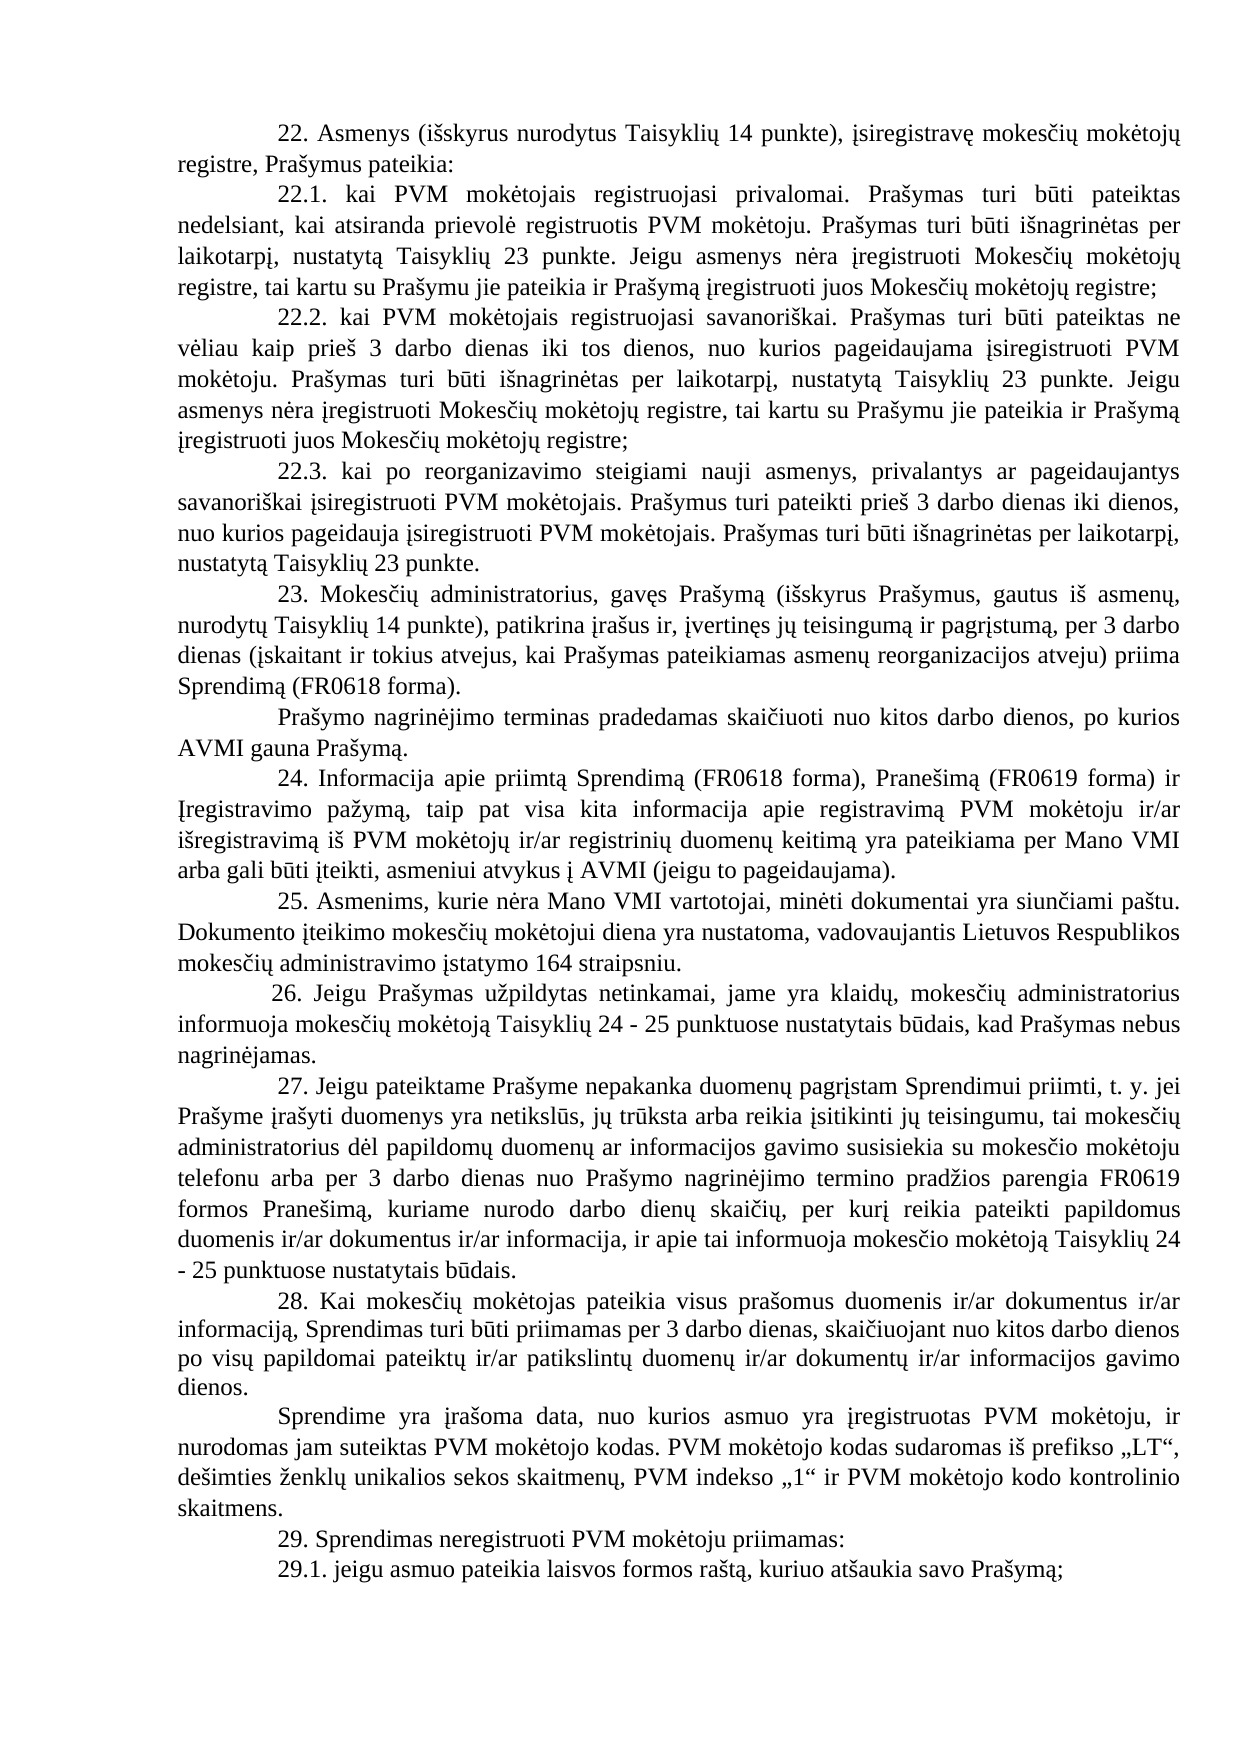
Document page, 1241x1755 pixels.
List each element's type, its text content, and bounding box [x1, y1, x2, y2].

text 23. Mokesčių administratorius, gavęs Prašymą (išskyrus Prašymus, gautus iš asmenų, nurodytų Taisyklių 14 punkte), patikrina įrašus ir, įvertinęs jų teisingumą ir pagrįstumą, per 3 darbo dienas (įskaitant ir tokius atvejus, kai Prašymas pateikiamas asmenų reorganizacijos atveju) priima Sprendimą (FR0618 forma). [177, 579, 1181, 700]
text 22.1. kai PVM mokėtojais registruojasi privalomai. Prašymas turi būti pateiktas nedelsiant, kai atsiranda prievolė registruotis PVM mokėtoju. Prašymas turi būti išnagrinėtas per laikotarpį, nustatytą Taisyklių 23 punkte. Jeigu asmenys nėra įregistruoti Mokesčių mokėtojų registre, tai kartu su Prašymu jie pateikia ir Prašymą įregistruoti juos Mokesčių mokėtojų registre; [177, 179, 1181, 301]
text 25. Asmenims, kurie nėra Mano VMI vartotojai, minėti dokumentai yra siunčiami paštu. Dokumento įteikimo mokesčių mokėtojui diena yra nustatoma, vadovaujantis Lietuvos Respublikos mokesčių administravimo įstatymo 164 straipsniu. [177, 886, 1181, 977]
text 29. Sprendimas neregistruoti PVM mokėtoju priimamas: [177, 1524, 1181, 1552]
text 28. Kai mokesčių mokėtojas pateikia visus prašomus duomenis ir/ar dokumentus ir/ar informaciją, Sprendimas turi būti priimamas per 3 darbo dienas, skaičiuojant nuo kitos darbo dienos po visų papildomai pateiktų ir/ar patikslintų duomenų ir/ar dokumentų ir/ar informacijos gavimo dienos. [177, 1286, 1181, 1401]
text Prašymo nagrinėjimo terminas pradedamas skaičiuoti nuo kitos darbo dienos, po kurios AVMI gauna Prašymą. [177, 702, 1181, 761]
text Sprendime yra įrašoma data, nuo kurios asmuo yra įregistruotas PVM mokėtoju, ir nurodomas jam suteiktas PVM mokėtojo kodas. PVM mokėtojo kodas sudaromas iš prefikso „LT“, dešimties ženklų unikalios sekos skaitmenų, PVM indekso „1“ ir PVM mokėtojo kodo kontrolinio skaitmens. [177, 1401, 1181, 1522]
text 26. Jeigu Prašymas užpildytas netinkamai, jame yra klaidų, mokesčių administratorius informuoja mokesčių mokėtoją Taisyklių 24 - 25 punktuose nustatytais būdais, kad Prašymas nebus nagrinėjamas. [177, 978, 1181, 1069]
text 24. Informacija apie priimtą Sprendimą (FR0618 forma), Pranešimą (FR0619 forma) ir Įregistravimo pažymą, taip pat visa kita informacija apie registravimą PVM mokėtoju ir/ar išregistravimą iš PVM mokėtojų ir/ar registrinių duomenų keitimą yra pateikiama per Mano VMI arba gali būti įteikti, asmeniui atvykus į AVMI (jeigu to pageidaujama). [177, 763, 1181, 884]
text 29.1. jeigu asmuo pateikia laisvos formos raštą, kuriuo atšaukia savo Prašymą; [177, 1554, 1181, 1583]
text 22. Asmenys (išskyrus nurodytus Taisyklių 14 punkte), įsiregistravę mokesčių mokėtojų registre, Prašymus pateikia: [177, 118, 1181, 178]
text 27. Jeigu pateiktame Prašyme nepakanka duomenų pagrįstam Sprendimui priimti, t. y. jei Prašyme įrašyti duomenys yra netikslūs, jų trūksta arba reikia įsitikinti jų teisingumu, tai mokesčių administratorius dėl papildomų duomenų ar informacijos gavimo susisiekia su mokesčio mokėtoju telefonu arba per 3 darbo dienas nuo Prašymo nagrinėjimo termino pradžios parengia FR0619 formos Pranešimą, kuriame nurodo darbo dienų skaičių, per kurį reikia pateikti papildomus duomenis ir/ar dokumentus ir/ar informacija, ir apie tai informuoja mokesčio mokėtoją Taisyklių 24 - 25 punktuose nustatytais būdais. [177, 1071, 1181, 1284]
text 22.3. kai po reorganizavimo steigiami nauji asmenys, privalantys ar pageidaujantys savanoriškai įsiregistruoti PVM mokėtojais. Prašymus turi pateikti prieš 3 darbo dienas iki dienos, nuo kurios pageidauja įsiregistruoti PVM mokėtojais. Prašymas turi būti išnagrinėtas per laikotarpį, nustatytą Taisyklių 23 punkte. [177, 456, 1181, 577]
text 22.2. kai PVM mokėtojais registruojasi savanoriškai. Prašymas turi būti pateiktas ne vėliau kaip prieš 3 darbo dienas iki tos dienos, nuo kurios pageidaujama įsiregistruoti PVM mokėtoju. Prašymas turi būti išnagrinėtas per laikotarpį, nustatytą Taisyklių 23 punkte. Jeigu asmenys nėra įregistruoti Mokesčių mokėtojų registre, tai kartu su Prašymu jie pateikia ir Prašymą įregistruoti juos Mokesčių mokėtojų registre; [177, 302, 1181, 454]
